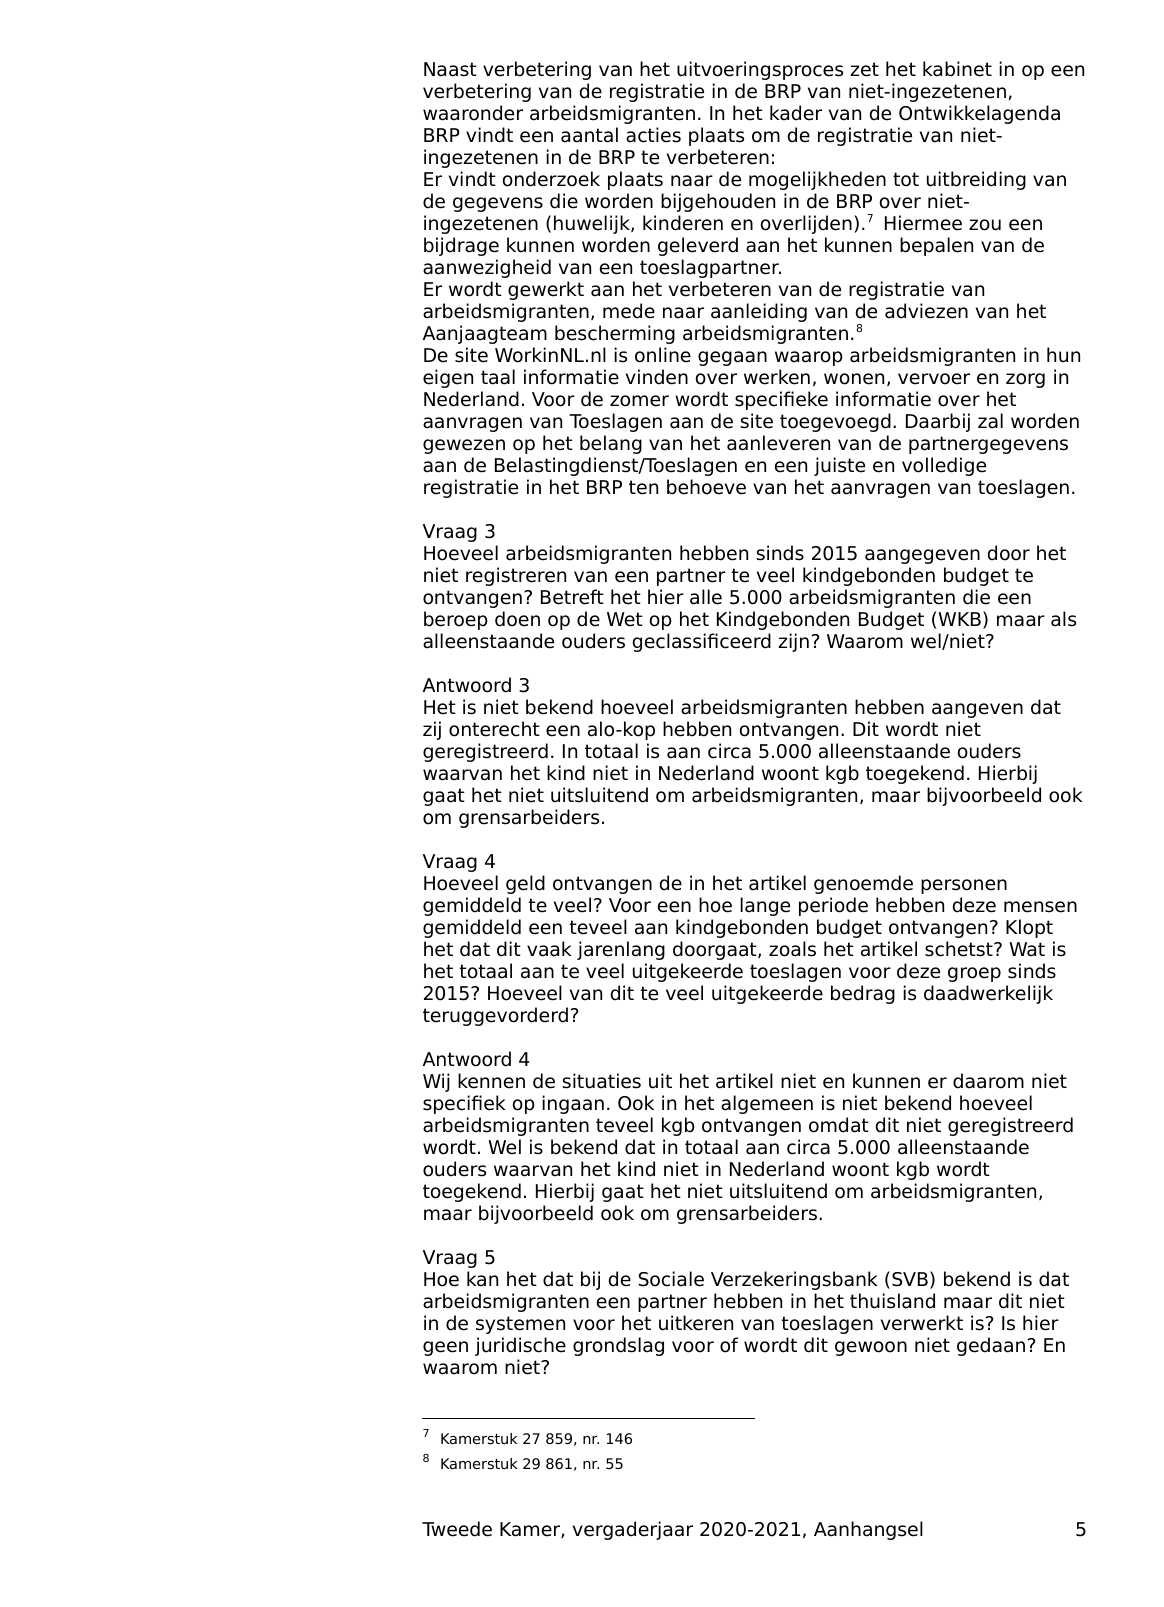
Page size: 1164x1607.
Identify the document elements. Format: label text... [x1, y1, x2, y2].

text Naast verbetering van het uitvoeringsproces zet het kabinet in op een verbetering van de registratie in de BRP van niet-ingezetenen, waaronder arbeidsmigranten. In het kader van de Ontwikkelagenda BRP vindt een aantal acties plaats om de registratie van niet-ingezetenen in de BRP te verbeteren: [422, 59, 1087, 169]
text Antwoord 3 [422, 675, 1087, 697]
text Er vindt onderzoek plaats naar de mogelijkheden tot uitbreiding van de gegevens die worden bijgehouden in de BRP over niet-ingezetenen (huwelijk, kinderen en overlijden). Hiermee zou een bijdrage kunnen worden geleverd aan het kunnen bepalen van de aanwezigheid van een toeslagpartner. [422, 169, 1087, 279]
text Vraag 3 [422, 521, 1087, 543]
text Wij kennen de situaties uit het artikel niet en kunnen er daarom niet specifiek op ingaan. Ook in het algemeen is niet bekend hoeveel arbeidsmigranten teveel kgb ontvangen omdat dit niet geregistreerd wordt. Wel is bekend dat in totaal aan circa 5.000 alleenstaande ouders waarvan het kind niet in Nederland woont kgb wordt toegekend. Hierbij gaat het niet uitsluitend om arbeidsmigranten, maar bijvoorbeeld ook om grensarbeiders. [422, 1071, 1087, 1225]
text Er wordt gewerkt aan het verbeteren van de registratie van arbeidsmigranten, mede naar aanleiding van de adviezen van het Aanjaagteam bescherming arbeidsmigranten. [422, 279, 1087, 345]
text Hoe kan het dat bij de Sociale Verzekeringsbank (SVB) bekend is dat arbeidsmigranten een partner hebben in het thuisland maar dit niet in de systemen voor het uitkeren van toeslagen verwerkt is? Is hier geen juridische grondslag voor of wordt dit gewoon niet gedaan? En waarom niet? [422, 1269, 1087, 1379]
text Het is niet bekend hoeveel arbeidsmigranten hebben aangeven dat zij onterecht een alo-kop hebben ontvangen. Dit wordt niet geregistreerd. In totaal is aan circa 5.000 alleenstaande ouders waarvan het kind niet in Nederland woont kgb toegekend. Hierbij gaat het niet uitsluitend om arbeidsmigranten, maar bijvoorbeeld ook om grensarbeiders. [422, 697, 1087, 829]
text Hoeveel geld ontvangen de in het artikel genoemde personen gemiddeld te veel? Voor een hoe lange periode hebben deze mensen gemiddeld een teveel aan kindgebonden budget ontvangen? Klopt het dat dit vaak jarenlang doorgaat, zoals het artikel schetst? Wat is het totaal aan te veel uitgekeerde toeslagen voor deze groep sinds 2015? Hoeveel van dit te veel uitgekeerde bedrag is daadwerkelijk teruggevorderd? [422, 873, 1087, 1027]
text Hoeveel arbeidsmigranten hebben sinds 2015 aangegeven door het niet registreren van een partner te veel kindgebonden budget te ontvangen? Betreft het hier alle 5.000 arbeidsmigranten die een beroep doen op de Wet op het Kindgebonden Budget (WKB) maar als alleenstaande ouders geclassificeerd zijn? Waarom wel/niet? [422, 543, 1087, 653]
text Kamerstuk 29 861, nr. 55 [422, 1452, 1087, 1474]
text De site WorkinNL.nl is online gegaan waarop arbeidsmigranten in hun eigen taal informatie vinden over werken, wonen, vervoer en zorg in Nederland. Voor de zomer wordt specifieke informatie over het aanvragen van Toeslagen aan de site toegevoegd. Daarbij zal worden gewezen op het belang van het aanleveren van de partnergegevens aan de Belastingdienst/Toeslagen en een juiste en volledige registratie in het BRP ten behoeve van het aanvragen van toeslagen. [422, 345, 1087, 499]
text Antwoord 4 [422, 1049, 1087, 1071]
text Kamerstuk 27 859, nr. 146 [422, 1427, 1087, 1449]
text Vraag 5 [422, 1247, 1087, 1269]
text Vraag 4 [422, 851, 1087, 873]
